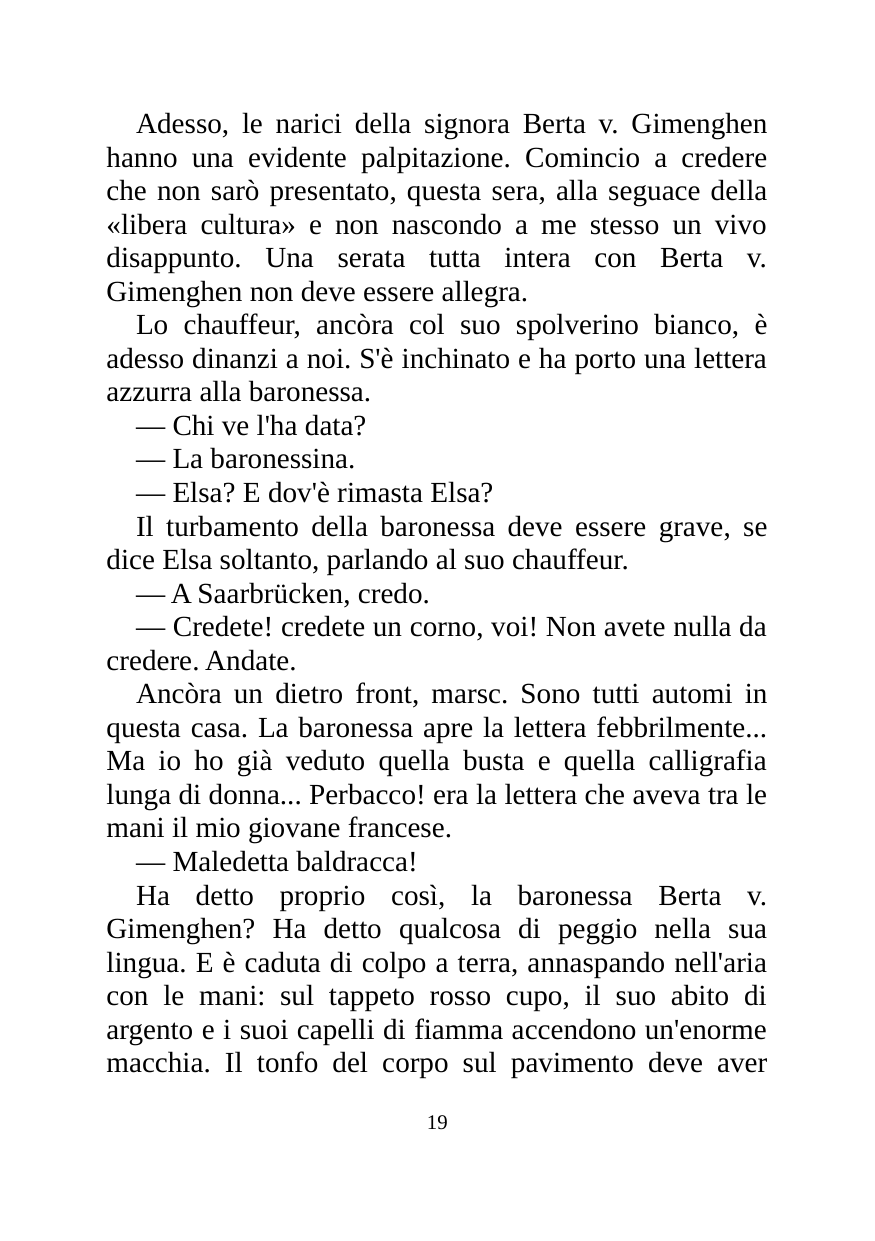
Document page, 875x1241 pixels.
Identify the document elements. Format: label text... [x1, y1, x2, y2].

text Il turbamento della baronessa deve essere grave, se dice Elsa soltanto, parlando al suo chauffeur. [106, 509, 768, 576]
text Lo chauffeur, ancòra col suo spolverino bianco, è adesso dinanzi a noi. S'è inchinato e ha porto una lettera azzurra alla baronessa. [106, 307, 768, 408]
text — Maledetta baldracca! [106, 844, 768, 878]
text — A Saarbrücken, credo. [106, 576, 768, 609]
text Ha detto proprio così, la baronessa Berta v. Gimenghen? Ha detto qualcosa di peggio nella sua lingua. E è caduta di colpo a terra, annaspando nell'aria con le mani: sul tappeto rosso cupo, il suo abito di argento e i suoi capelli di fiamma accendono un'enorme macchia. Il tonfo del corpo sul pavimento deve aver [106, 878, 768, 1079]
text Adesso, le narici della signora Berta v. Gimenghen hanno una evidente palpitazione. Comincio a credere che non sarò presentato, questa sera, alla seguace della «libera cultura» e non nascondo a me stesso un vivo disappunto. Una serata tutta intera con Berta v. Gimenghen non deve essere allegra. [106, 106, 768, 307]
text Ancòra un dietro front, marsc. Sono tutti automi in questa casa. La baronessa apre la lettera febbrilmente... Ma io ho già veduto quella busta e quella calligrafia lunga di donna... Perbacco! era la lettera che aveva tra le mani il mio giovane francese. [106, 676, 768, 844]
text — Credete! credete un corno, voi! Non avete nulla da credere. Andate. [106, 609, 768, 676]
text — Elsa? E dov'è rimasta Elsa? [106, 475, 768, 509]
text — Chi ve l'ha data? [106, 408, 768, 442]
text — La baronessina. [106, 442, 768, 475]
